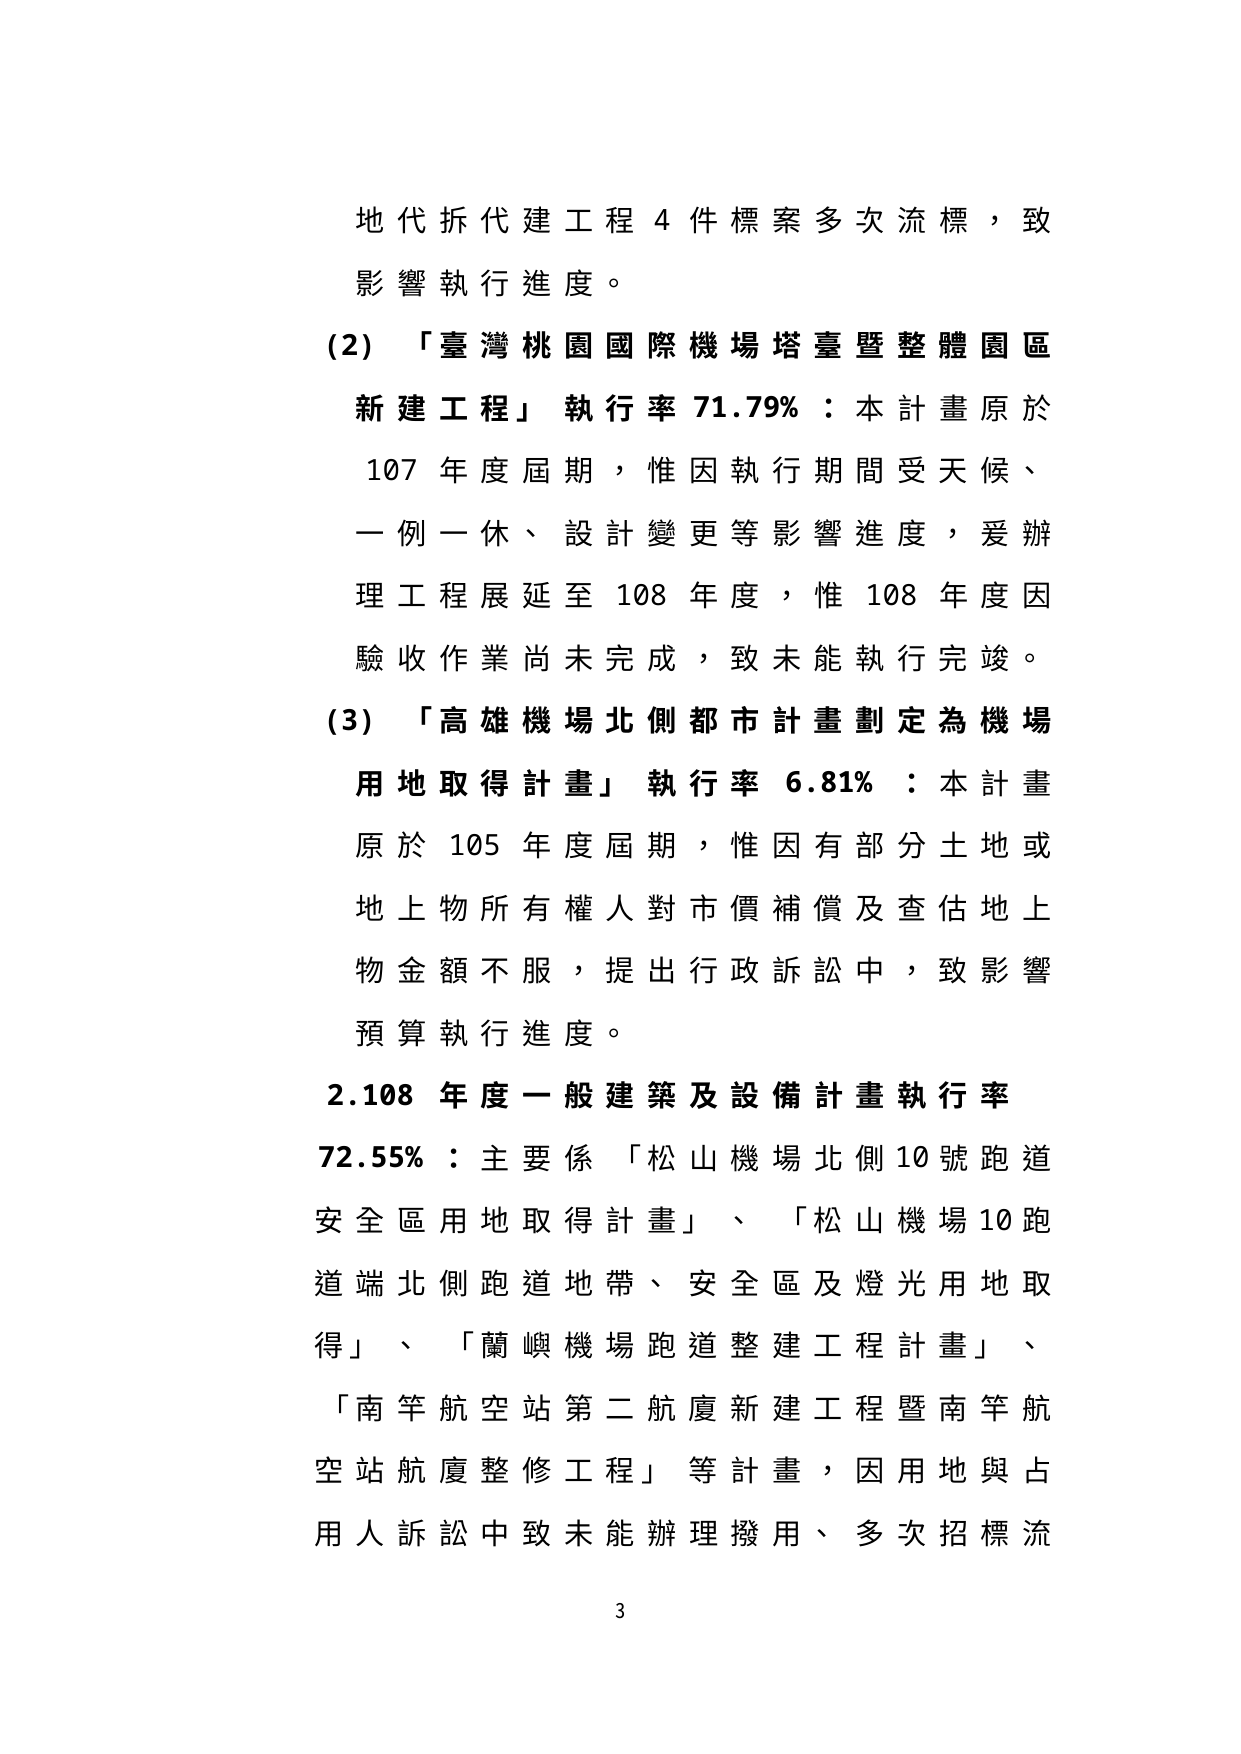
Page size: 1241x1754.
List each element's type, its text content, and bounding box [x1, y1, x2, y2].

text 2.108年度一般建築及設備計畫執行率72.55%：主要係「松山機場北側10號跑道安全區用地取得計畫」、「松山機場10跑道端北側跑道地帶、安全區及燈光用地取得」、「蘭嶼機場跑道整建工程計畫」、「南竿航空站第二航廈新建工程暨南竿航空站航廈整修工程」等計畫，因用地與占用人訴訟中致未能辦理撥用、多次招標流 [271, 1052, 1058, 1552]
text (2)「臺灣桃園國際機場塔臺暨整體園區新建工程」執行率71.79%：本計畫原於107年度屆期，惟因執行期間受天候、一例一休、設計變更等影響進度，爰辦理工程展延至108年度，惟108年度因驗收作業尚未完成，致未能執行完竣。 [301, 302, 1058, 677]
text (3)「高雄機場北側都市計畫劃定為機場用地取得計畫」執行率6.81%：本計畫原於105年度屆期，惟因有部分土地或地上物所有權人對市價補償及查估地上物金額不服，提出行政訴訟中，致影響預算執行進度。 [301, 677, 1058, 1052]
text 地代拆代建工程4件標案多次流標，致影響執行進度。 [301, 177, 1058, 302]
